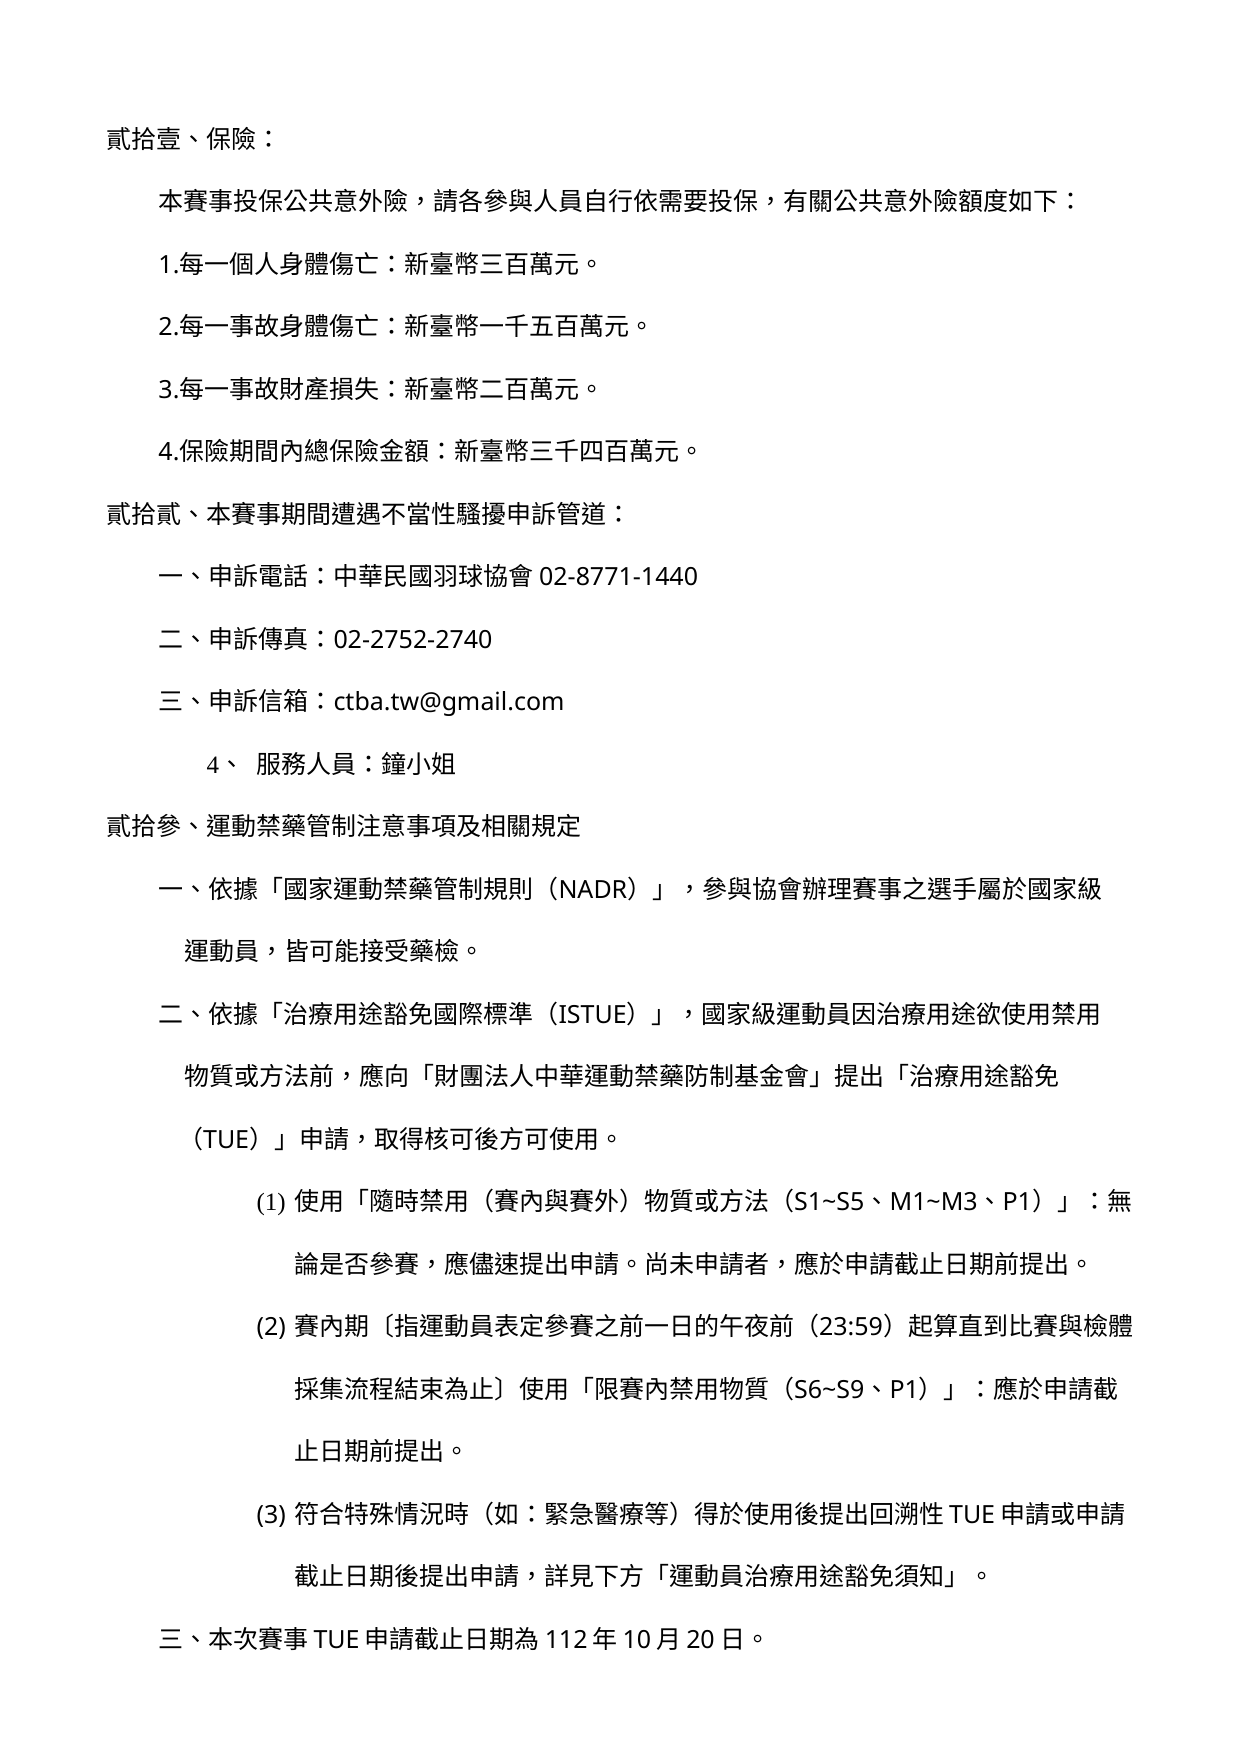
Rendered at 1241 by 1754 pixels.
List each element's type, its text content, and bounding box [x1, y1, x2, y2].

text 3.每一事故財產損失：新臺幣二百萬元。 [106, 346, 1134, 408]
text 三、本次賽事TUE申請截止日期為112年10月20日。 [106, 1596, 1134, 1658]
list 符合特殊情況時（如：緊急醫療等）得於使用後提出回溯性TUE申請或申請截止日期後提出申請，詳見下方「運動員治療用途豁免須知」。 [256, 1471, 1134, 1596]
list 使用「隨時禁用（賽內與賽外）物質或方法（S1~S5、M1~M3、P1）」：無論是否參賽，應儘速提出申請。尚未申請者，應於申請截止日期前提出。 [256, 1158, 1134, 1283]
text 一、依據「國家運動禁藥管制規則（NADR）」，參與協會辦理賽事之選手屬於國家級 [106, 846, 1134, 908]
text 4.保險期間內總保險金額：新臺幣三千四百萬元。 [106, 408, 1134, 471]
text 二、依據「治療用途豁免國際標準（ISTUE）」，國家級運動員因治療用途欲使用禁用 [106, 971, 1134, 1033]
text 運動員，皆可能接受藥檢。 [106, 908, 1134, 971]
text 貳拾參、運動禁藥管制注意事項及相關規定 [106, 783, 1134, 846]
list 賽內期〔指運動員表定參賽之前一日的午夜前（23:59）起算直到比賽與檢體採集流程結束為止〕使用「限賽內禁用物質（S6~S9、P1）」：應於申請截止日期前提出。 [256, 1283, 1134, 1471]
text 本賽事投保公共意外險，請各參與人員自行依需要投保，有關公共意外險額度如下： [106, 158, 1134, 221]
text 二、申訴傳真：02-2752-2740 [106, 596, 1134, 658]
text （TUE）」申請，取得核可後方可使用。 [106, 1096, 1134, 1158]
text 1.每一個人身體傷亡：新臺幣三百萬元。 [106, 221, 1134, 283]
text 三、申訴信箱：ctba.tw@gmail.com [106, 658, 1134, 721]
text 物質或方法前，應向「財團法人中華運動禁藥防制基金會」提出「治療用途豁免 [106, 1033, 1134, 1096]
text 貳拾貳、本賽事期間遭遇不當性騷擾申訴管道： [106, 471, 1134, 533]
text 一、申訴電話：中華民國羽球協會 02-8771-1440 [106, 533, 1134, 596]
text 貳拾壹、保險： [106, 96, 1134, 158]
text 2.每一事故身體傷亡：新臺幣一千五百萬元。 [106, 283, 1134, 346]
list 服務人員：鐘小姐 [206, 721, 1134, 783]
